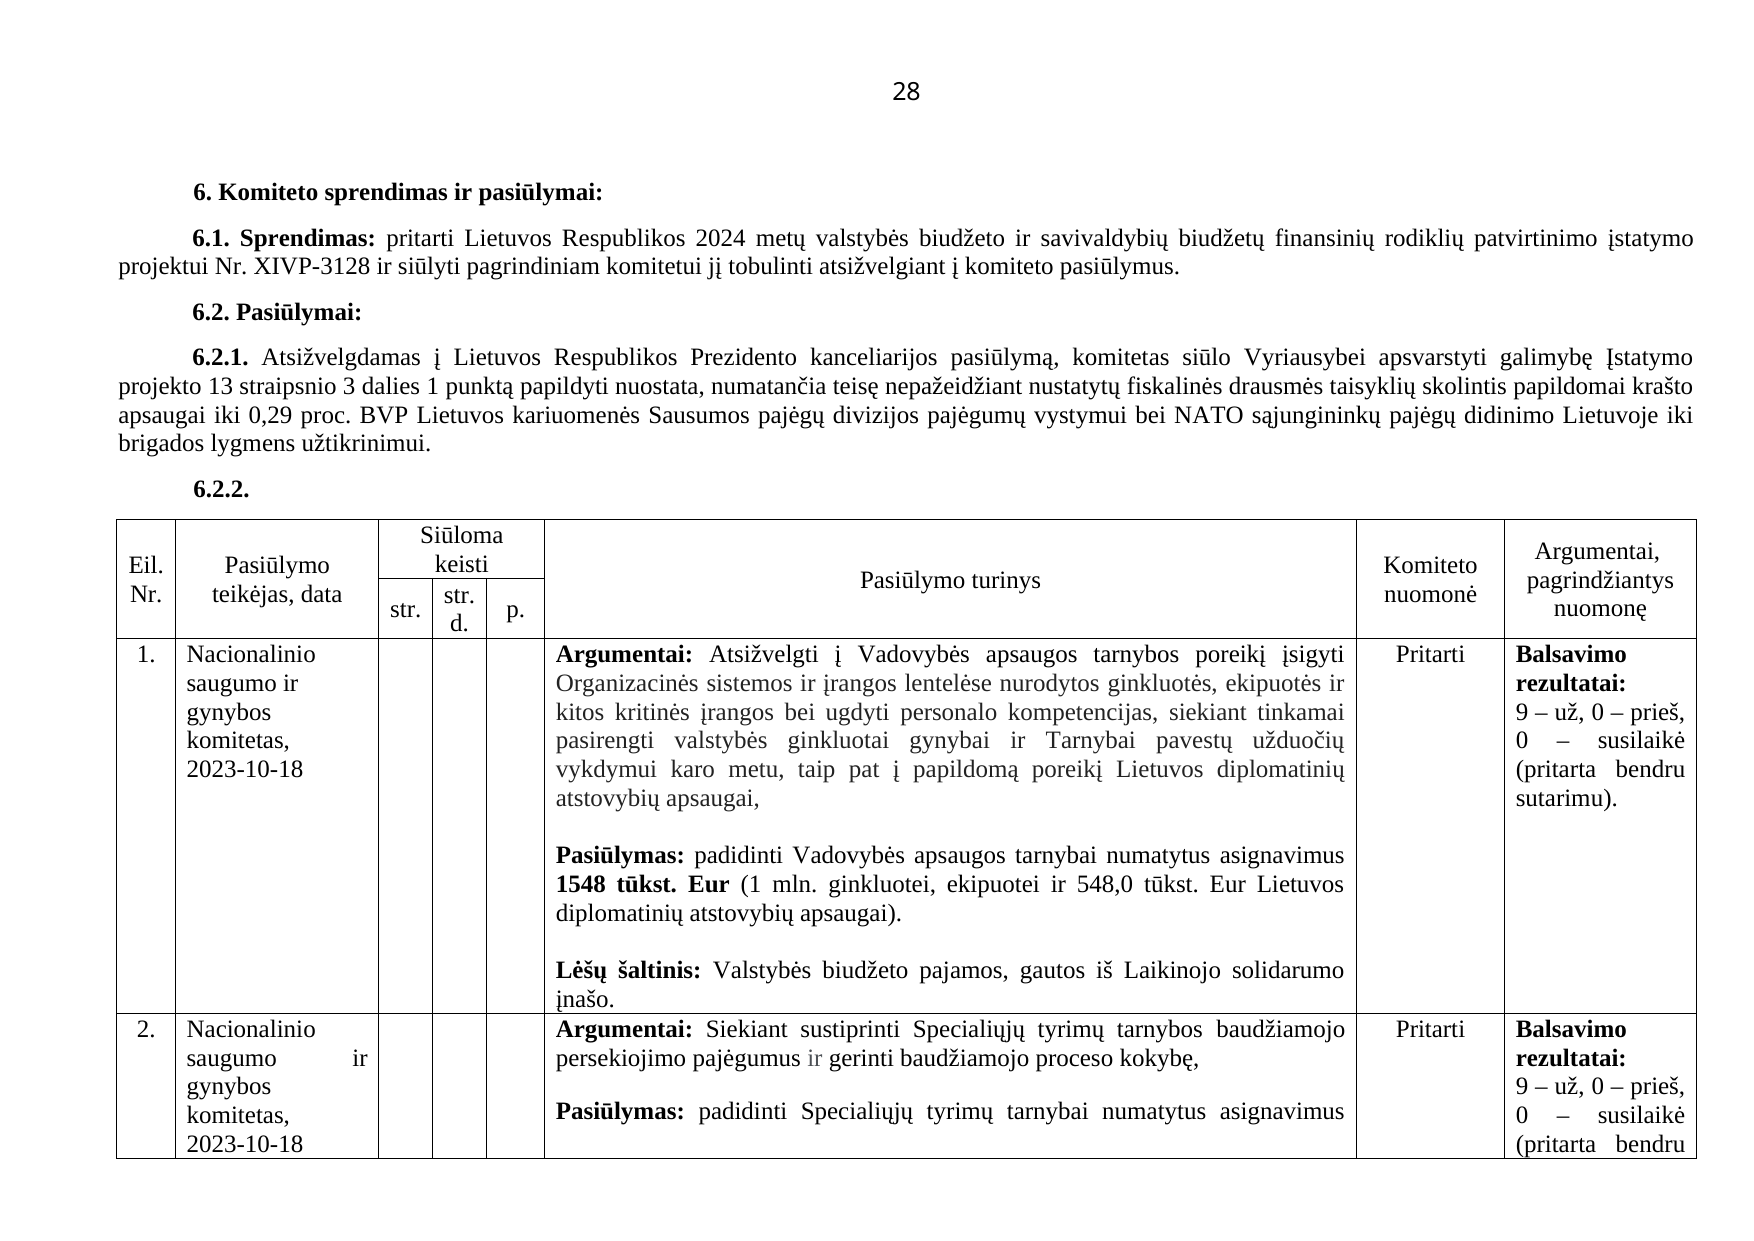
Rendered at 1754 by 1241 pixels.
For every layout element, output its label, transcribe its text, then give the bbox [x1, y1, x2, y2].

table_cell Nacionalinio saugumo ir gynybos komitetas, 2023-10-18 [176, 1014, 378, 1158]
table_cell Nacionalinio saugumo ir gynybos komitetas, 2023-10-18 [176, 639, 378, 1013]
table_cell Argumentai: Atsižvelgti į Vadovybės apsaugos tarnybos poreikį įsigyti Organizacinės sistemos ir įrangos lentelėse nurodytos ginkluotės, ekipuotės ir kitos kritinės įrangos bei ugdyti personalo kompetencijas, siekiant tinkamai pasirengti valstybės ginkluotai gynybai ir Tarnybai pavestų užduočių vykdymui karo metu, taip pat į papildomą poreikį Lietuvos diplomatinių atstovybių apsaugai, Pasiūlymas: padidinti Vadovybės apsaugos tarnybai numatytus asignavimus 1548 tūkst. Eur (1 mln. ginkluotei, ekipuotei ir 548,0 tūkst. Eur Lietuvos diplomatinių atstovybių apsaugai). Lėšų šaltinis: Valstybės biudžeto pajamos, gautos iš Laikinojo solidarumo įnašo. [545, 639, 1356, 1013]
table_cell [433, 1014, 486, 1158]
table_header Komiteto nuomonė [1357, 520, 1504, 638]
table_cell str. [379, 579, 432, 638]
table_header Pasiūlymo teikėjas, data [176, 520, 378, 638]
table_cell [379, 639, 432, 1013]
table_cell [379, 1014, 432, 1158]
table_cell Argumentai: Siekiant sustiprinti Specialiųjų tyrimų tarnybos baudžiamojo persekiojimo pajėgumus ir gerinti baudžiamojo proceso kokybę, Pasiūlymas: padidinti Specialiųjų tyrimų tarnybai numatytus asignavimus [545, 1014, 1356, 1158]
subtitle 6.2.2. [193, 474, 1695, 503]
table_cell [487, 639, 544, 1013]
table_header Argumentai, pagrindžiantys nuomonę [1505, 520, 1696, 638]
subtitle 6.1. Sprendimas: pritarti Lietuvos Respublikos 2024 metų valstybės biudžeto ir savivaldybių biudžetų finansinių rodiklių patvirtinimo įstatymo projektui Nr. XIVP-3128 ir siūlyti pagrindiniam komitetui jį tobulinti atsižvelgiant į komiteto pasiūlymus. [118, 223, 1695, 280]
table_cell [433, 639, 486, 1013]
table_cell 1. [117, 639, 175, 1013]
table_cell p. [487, 579, 544, 638]
table_cell Balsavimo rezultatai: 9 – už, 0 – prieš, 0 – susilaikė (pritarta bendru sutarimu). [1505, 639, 1696, 1013]
table_cell [487, 1014, 544, 1158]
table_header Siūloma keisti [379, 520, 544, 578]
table_cell 2. [117, 1014, 175, 1158]
subtitle 6.2.1. Atsižvelgdamas į Lietuvos Respublikos Prezidento kanceliarijos pasiūlymą, komitetas siūlo Vyriausybei apsvarstyti galimybę Įstatymo projekto 13 straipsnio 3 dalies 1 punktą papildyti nuostata, numatančia teisę nepažeidžiant nustatytų fiskalinės drausmės taisyklių skolintis papildomai krašto apsaugai iki 0,29 proc. BVP Lietuvos kariuomenės Sausumos pajėgų divizijos pajėgumų vystymui bei NATO sąjungininkų pajėgų didinimo Lietuvoje iki brigados lygmens užtikrinimui. [118, 342, 1695, 457]
table_header Eil. Nr. [117, 520, 175, 638]
subtitle 6.2. Pasiūlymai: [118, 297, 1695, 326]
subtitle 6. Komiteto sprendimas ir pasiūlymai: [193, 177, 1695, 206]
table_cell str. d. [433, 579, 486, 638]
table_cell Balsavimo rezultatai: 9 – už, 0 – prieš, 0 – susilaikė (pritarta bendru [1505, 1014, 1696, 1158]
table_cell Pritarti [1357, 639, 1504, 1013]
table_header Pasiūlymo turinys [545, 520, 1356, 638]
table_cell Pritarti [1357, 1014, 1504, 1158]
